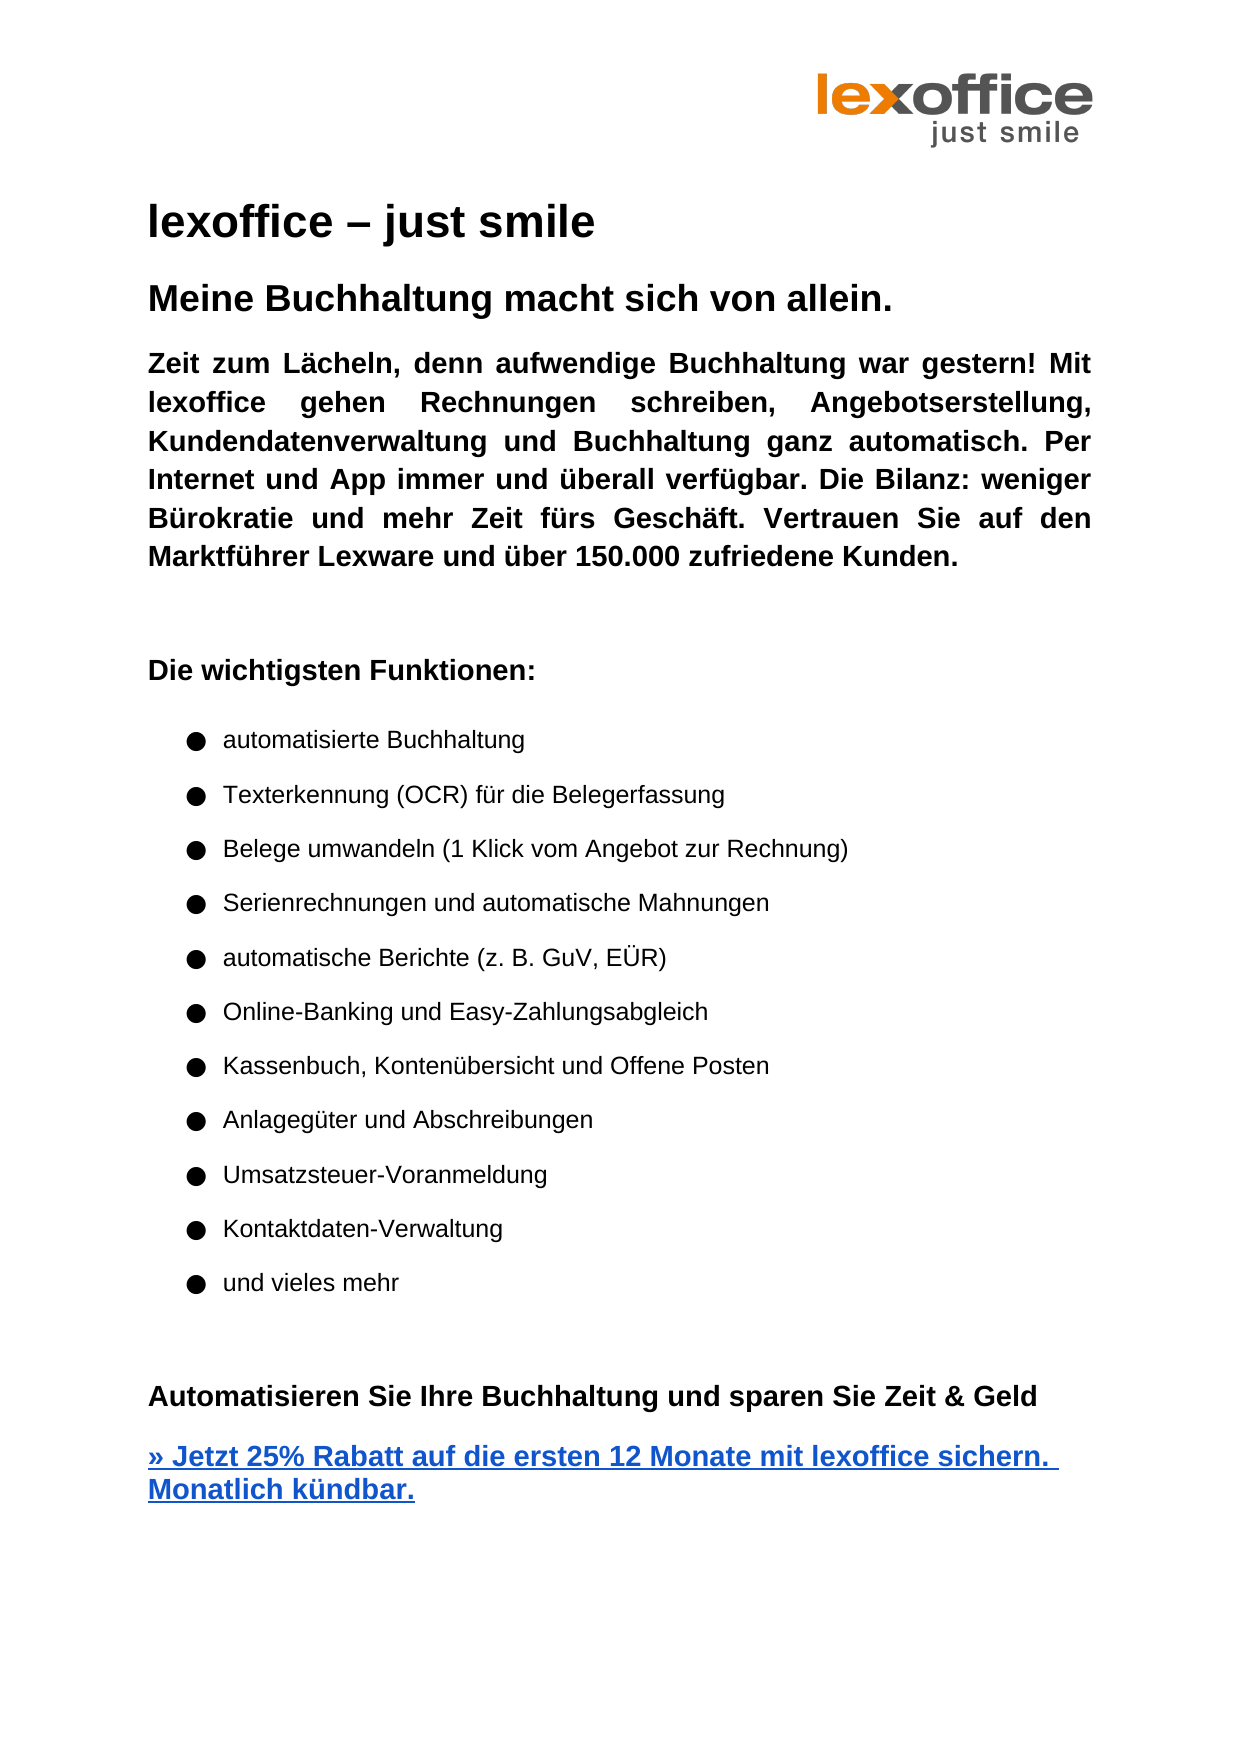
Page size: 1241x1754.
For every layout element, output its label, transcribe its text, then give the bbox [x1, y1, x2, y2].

text Zeit zum Lächeln, denn aufwendige Buchhaltung war gestern! Mit lexoffice gehen Rechnungen schreiben, Angebotserstellung, Kundendatenverwaltung und Buchhaltung ganz automatisch. Per Internet und App immer und überall verfügbar. Die Bilanz: weniger Bürokratie und mehr Zeit fürs Geschäft. Vertrauen Sie auf den Marktführer Lexware und über 150.000 zufriedene Kunden. [148, 347, 1093, 573]
list automatische Berichte (z. B. GuV, EÜR) [185, 929, 1093, 980]
list Online-Banking und Easy-Zahlungsabgleich [185, 983, 1093, 1034]
text Automatisieren Sie Ihre Buchhaltung und sparen Sie Zeit & Geld [148, 1379, 1093, 1413]
list Texterkennung (OCR) für die Belegerfassung [185, 766, 1093, 817]
text lexoffice – just smile [148, 195, 1093, 247]
list automatisierte Buchhaltung [185, 712, 1093, 763]
list und vieles mehr [185, 1254, 1093, 1306]
list Belege umwandeln (1 Klick vom Angebot zur Rechnung) [185, 820, 1093, 872]
text Meine Buchhaltung macht sich von allein. [148, 276, 1093, 319]
list Anlagegüter und Abschreibungen [185, 1092, 1093, 1143]
list Umsatzsteuer-Voranmeldung [185, 1146, 1093, 1197]
text » Jetzt 25% Rabatt auf die ersten 12 Monate mit lexoffice sichern. Monatlich kündbar. [148, 1439, 1093, 1506]
list Serienrechnungen und automatische Mahnungen [185, 875, 1093, 926]
list Kassenbuch, Kontenübersicht und Offene Posten [185, 1037, 1093, 1089]
text Die wichtigsten Funktionen: [148, 652, 1093, 686]
list Kontaktdaten-Verwaltung [185, 1200, 1093, 1252]
